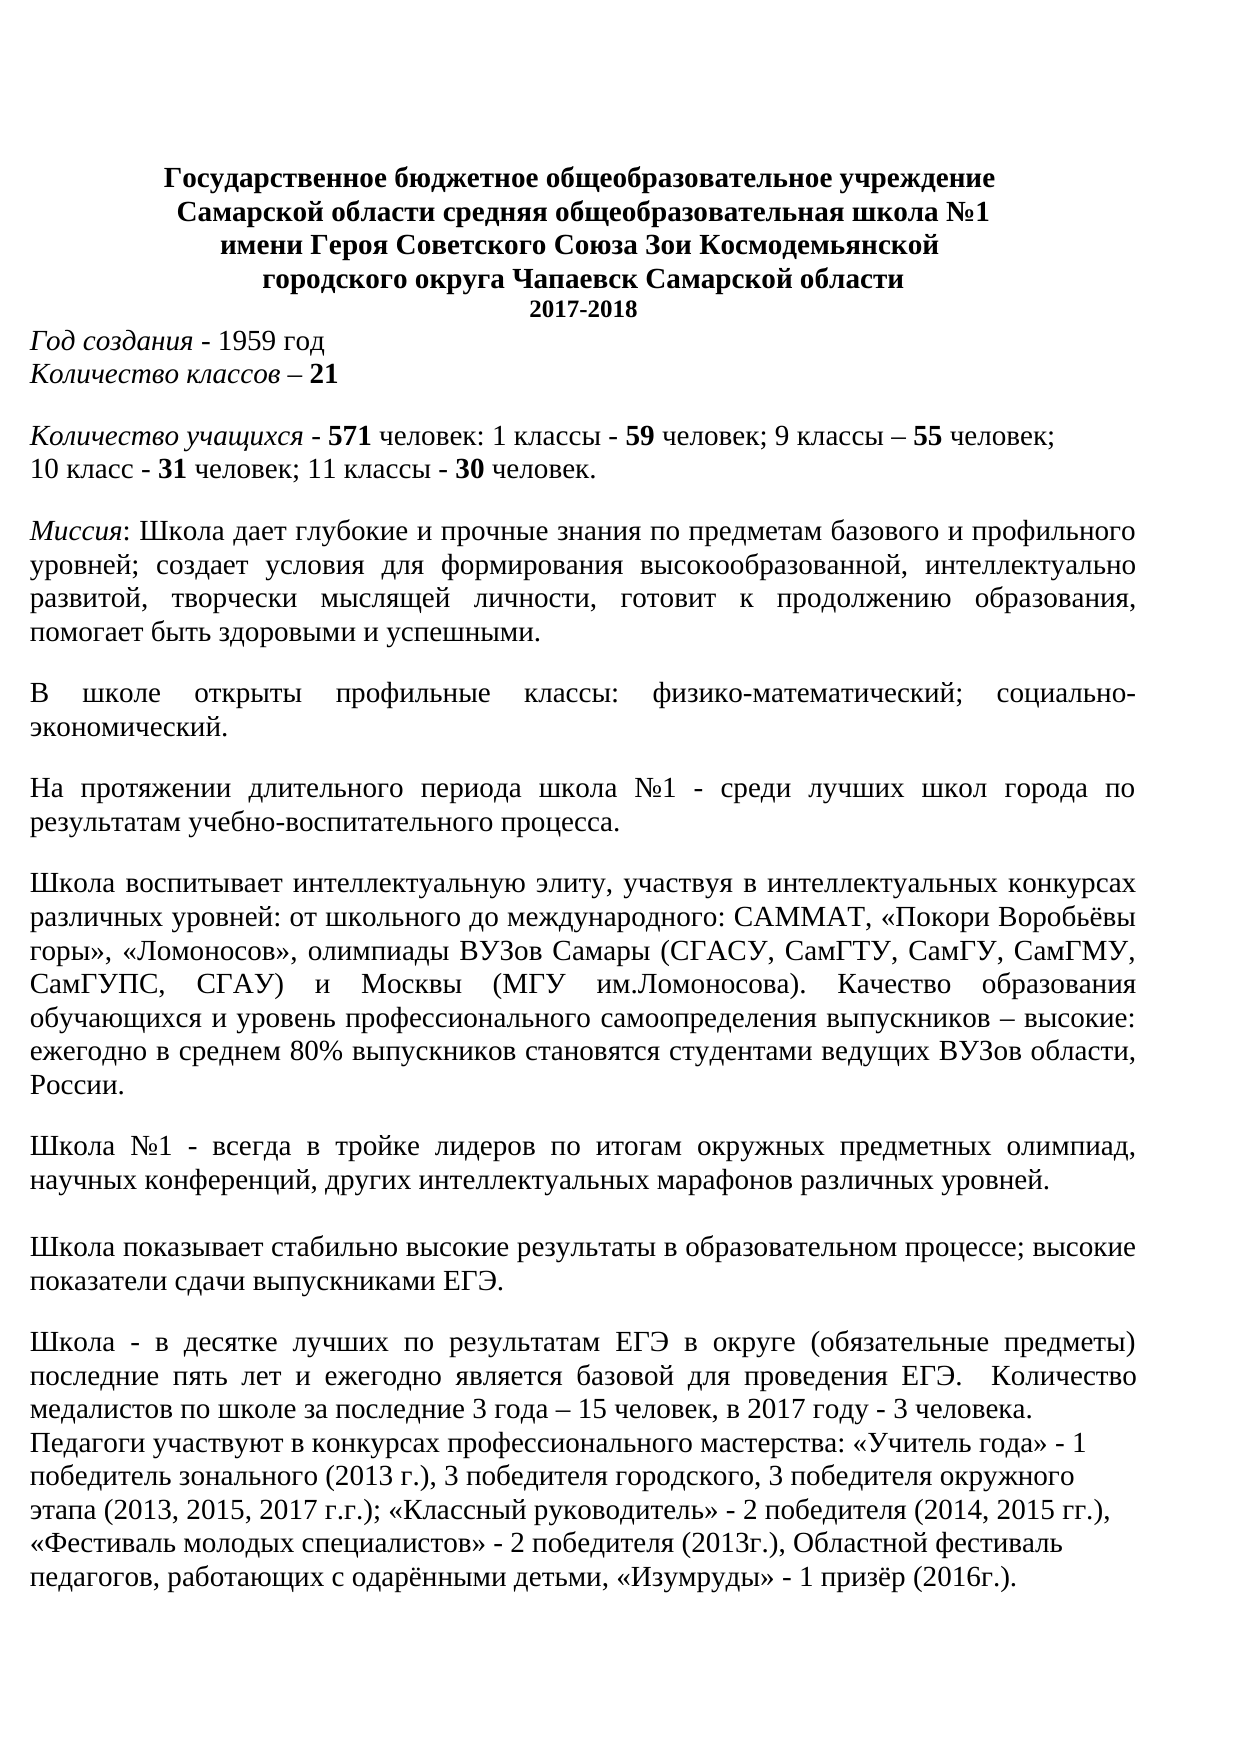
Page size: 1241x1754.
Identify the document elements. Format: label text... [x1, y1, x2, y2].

text Школа - в десятке лучших по результатам ЕГЭ в округе (обязательные предметы) последние пять лет и ежегодно является базовой для проведения ЕГЭ. Количество медалистов по школе за последние 3 года – 15 человек, в 2017 году - 3 человека. [29, 1324, 1137, 1425]
text Миссия: Школа дает глубокие и прочные знания по предметам базового и профильного уровней; создает условия для формирования высокообразованной, интеллектуально развитой, творчески мыслящей личности, готовит к продолжению образования, помогает быть здоровыми и успешными. [29, 513, 1137, 647]
text Школа №1 - всегда в тройке лидеров по итогам окружных предметных олимпиад, научных конференций, других интеллектуальных марафонов различных уровней. [29, 1128, 1137, 1196]
text На протяжении длительного периода школа №1 - среди лучших школ города по результатам учебно-воспитательного процесса. [29, 771, 1137, 838]
text Год создания - 1959 год [29, 323, 1137, 357]
text Количество классов – 21 [29, 357, 1137, 390]
text Школа показывает стабильно высокие результаты в образовательном процессе; высокие показатели сдачи выпускниками ЕГЭ. [29, 1229, 1137, 1296]
text 2017-2018 [29, 294, 1137, 323]
text Школа воспитывает интеллектуальную элиту, участвуя в интеллектуальных конкурсах различных уровней: от школьного до международного: САММАТ, «Покори Воробьёвы горы», «Ломоносов», олимпиады ВУЗов Самары (СГАСУ, СамГТУ, СамГУ, СамГМУ, СамГУПС, СГАУ) и Москвы (МГУ им.Ломоносова). Качество образования обучающихся и уровень профессионального самоопределения выпускников – высокие: ежегодно в среднем 80% выпускников становятся студентами ведущих ВУЗов области, России. [29, 866, 1137, 1100]
text 10 класс - 31 человек; 11 классы - 30 человек. [29, 452, 1137, 485]
text Государственное бюджетное общеобразовательное учреждение [29, 160, 1137, 194]
text имени Героя Советского Союза Зои Космодемьянской [29, 227, 1137, 261]
text Самарской области средняя общеобразовательная школа №1 [29, 194, 1137, 227]
text Педагоги участвуют в конкурсах профессионального мастерства: «Учитель года» - 1 победитель зонального (2013 г.), 3 победителя городского, 3 победителя окружного этапа (2013, 2015, 2017 г.г.); «Классный руководитель» - 2 победителя (2014, 2015 гг.), «Фестиваль молодых специалистов» - 2 победителя (2013г.), Областной фестиваль педагогов, работающих с одарёнными детьми, «Изумруды» - 1 призёр (2016г.). [29, 1425, 1137, 1592]
text городского округа Чапаевск Самарской области [29, 261, 1137, 294]
text В школе открыты профильные классы: физико-математический; социально-экономический. [29, 675, 1137, 742]
text Количество учащихся - 571 человек: 1 классы - 59 человек; 9 классы – 55 человек; [29, 418, 1137, 452]
